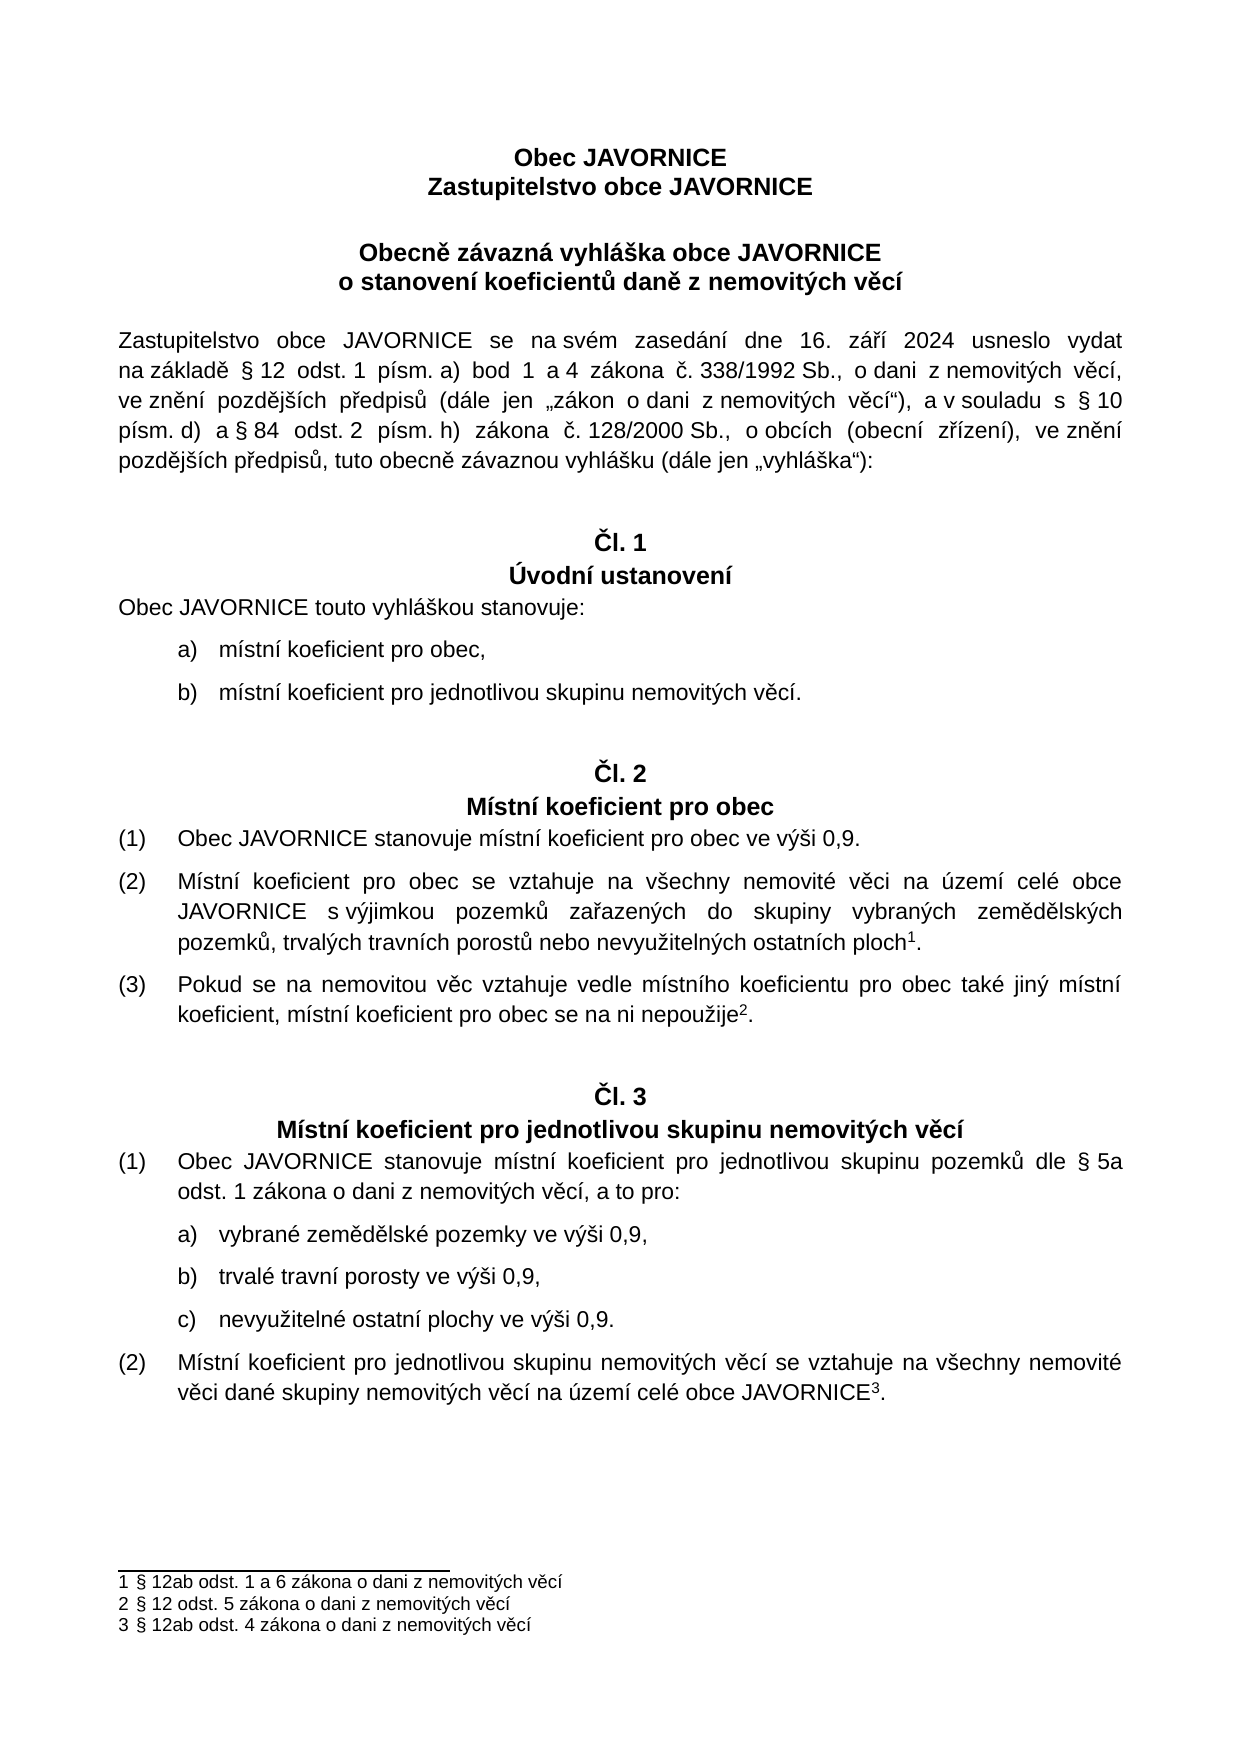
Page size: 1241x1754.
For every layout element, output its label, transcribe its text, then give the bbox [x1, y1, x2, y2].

list Pokud se na nemovitou věc vztahuje vedle místního koeficientu pro obec také jiný místní koeficient, místní koeficient pro obec se na ni nepoužije. [118, 971, 1122, 1028]
list Obec JAVORNICE stanovuje místní koeficient pro jednotlivou skupinu pozemků dle § 5a odst. 1 zákona o dani z nemovitých věcí, a to pro: [118, 1148, 1122, 1204]
subtitle Čl. 3 Místní koeficient pro jednotlivou skupinu nemovitých věcí [118, 1082, 1122, 1143]
subtitle Obecně závazná vyhláška obce JAVORNICE o stanovení koeficientů daně z nemovitých věcí [118, 238, 1122, 295]
text Zastupitelstvo obce JAVORNICE se na svém zasedání dne 16. září 2024 usneslo vydat na základě § 12 odst. 1 písm. a) bod 1 a 4 zákona č. 338/1992 Sb., o dani z nemovitých věcí, ve znění pozdějších předpisů (dále jen „zákon o dani z nemovitých věcí“), a v souladu s § 10 písm. d) a § 84 odst. 2 písm. h) zákona č. 128/2000 Sb., o obcích (obecní zřízení), ve znění pozdějších předpisů, tuto obecně závaznou vyhlášku (dále jen „vyhláška“): [118, 327, 1122, 474]
list § 12ab odst. 4 zákona o dani z nemovitých věcí [118, 1614, 1122, 1635]
subtitle Čl. 2 Místní koeficient pro obec [118, 759, 1122, 821]
list Místní koeficient pro jednotlivou skupinu nemovitých věcí se vztahuje na všechny nemovité věci dané skupiny nemovitých věcí na území celé obce JAVORNICE. [118, 1349, 1122, 1405]
text Obec JAVORNICE touto vyhláškou stanovuje: [118, 594, 1122, 620]
list trvalé travní porosty ve výši 0,9, [177, 1263, 1122, 1290]
list § 12 odst. 5 zákona o dani z nemovitých věcí [118, 1592, 1122, 1614]
list nevyužitelné ostatní plochy ve výši 0,9. [177, 1306, 1122, 1332]
list § 12ab odst. 1 a 6 zákona o dani z nemovitých věcí [118, 1571, 1122, 1592]
list Obec JAVORNICE stanovuje místní koeficient pro obec ve výši 0,9. [118, 825, 1122, 852]
list Místní koeficient pro obec se vztahuje na všechny nemovité věci na území celé obce JAVORNICE s výjimkou pozemků zařazených do skupiny vybraných zemědělských pozemků, trvalých travních porostů nebo nevyužitelných ostatních ploch. [118, 868, 1122, 955]
list vybrané zemědělské pozemky ve výši 0,9, [177, 1221, 1122, 1247]
subtitle Čl. 1 Úvodní ustanovení [118, 528, 1122, 589]
text Obec JAVORNICE Zastupitelstvo obce JAVORNICE [118, 143, 1122, 201]
list místní koeficient pro obec, [177, 636, 1122, 663]
list místní koeficient pro jednotlivou skupinu nemovitých věcí. [177, 679, 1122, 706]
